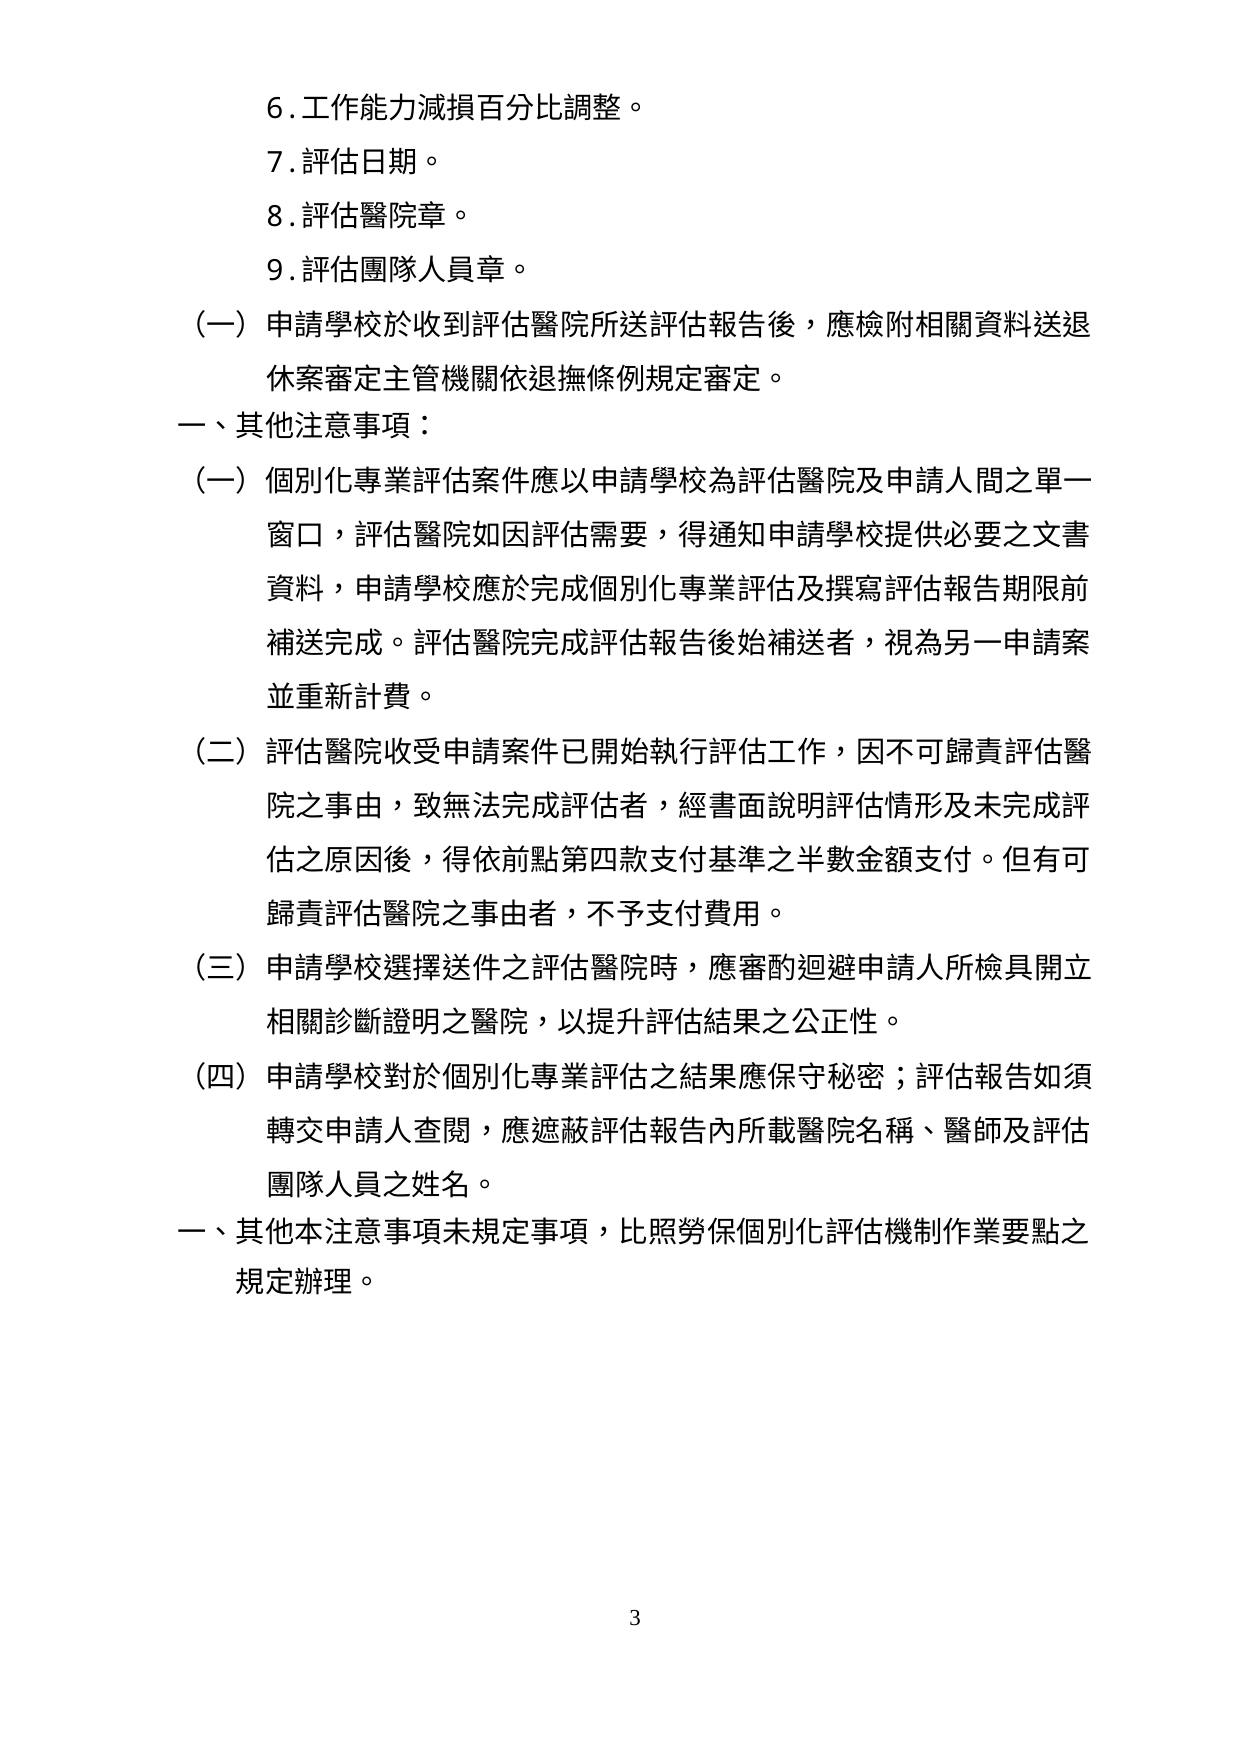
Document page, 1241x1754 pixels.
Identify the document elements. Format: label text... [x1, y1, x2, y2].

list 工作能力減損百分比調整。 [266, 75, 1092, 129]
list 評估團隊人員章。 [266, 237, 1092, 292]
list 其他本注意事項未規定事項，比照勞保個別化評估機制作業要點之規定辦理。 [177, 1206, 1092, 1302]
list 申請學校選擇送件之評估醫院時，應審酌迴避申請人所檢具開立相關診斷證明之醫院，以提升評估結果之公正性。 [177, 935, 1092, 1044]
list 評估醫院收受申請案件已開始執行評估工作，因不可歸責評估醫院之事由，致無法完成評估者，經書面說明評估情形及未完成評估之原因後，得依前點第四款支付基準之半數金額支付。但有可歸責評估醫院之事由者，不予支付費用。 [177, 719, 1092, 935]
list 其他注意事項： [177, 400, 1088, 448]
list 個別化專業評估案件應以申請學校為評估醫院及申請人間之單一窗口，評估醫院如因評估需要，得通知申請學校提供必要之文書、資料，申請學校應於完成個別化專業評估及撰寫評估報告期限前補送完成。評估醫院完成評估報告後始補送者，視為另一申請案並重新計費。 [177, 448, 1092, 719]
list 評估醫院章。 [266, 183, 1092, 237]
list 申請學校對於個別化專業評估之結果應保守秘密；評估報告如須轉交申請人查閱，應遮蔽評估報告內所載醫院名稱、醫師及評估團隊人員之姓名。 [177, 1044, 1092, 1206]
list 申請學校於收到評估醫院所送評估報告後，應檢附相關資料送退休案審定主管機關依退撫條例規定審定。 [177, 292, 1092, 400]
list 評估日期。 [266, 129, 1092, 183]
